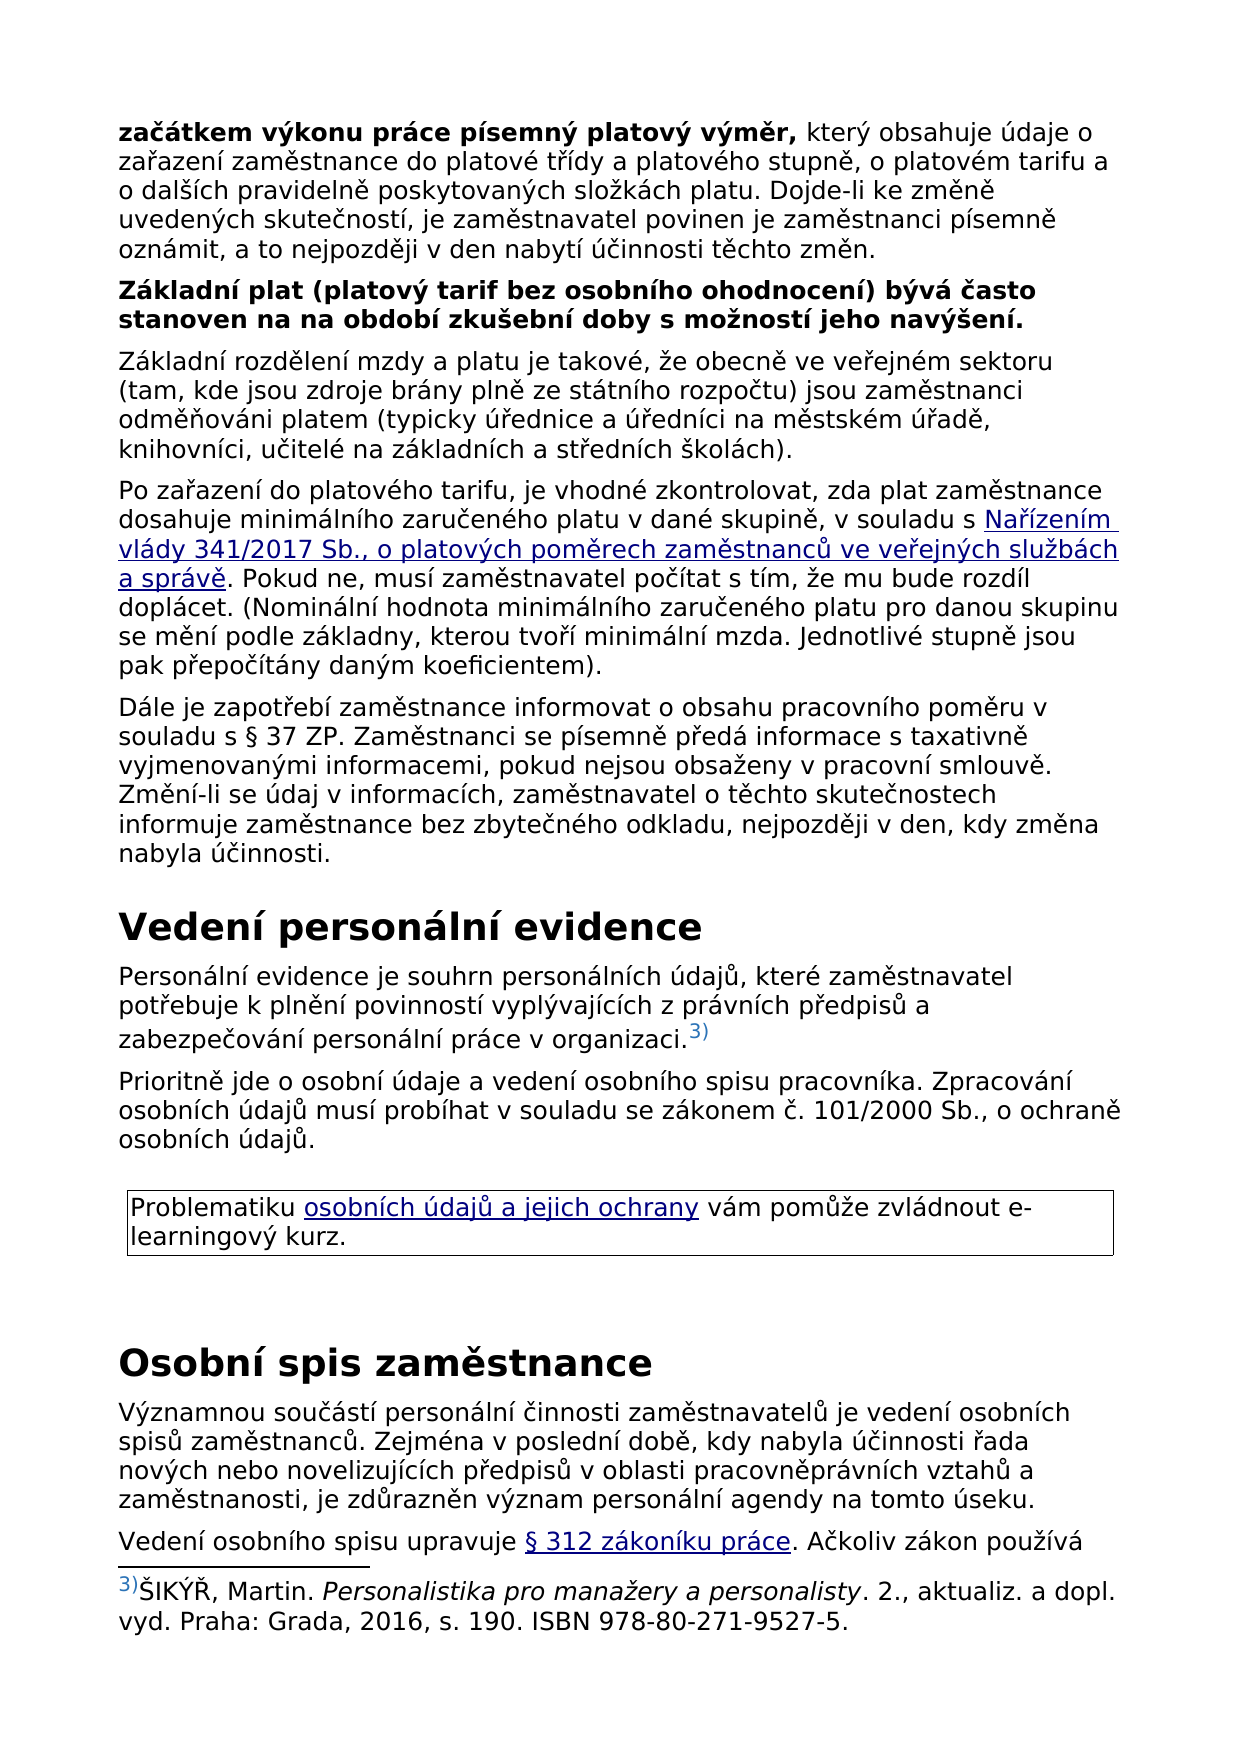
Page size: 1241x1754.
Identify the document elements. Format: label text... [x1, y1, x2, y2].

text Významnou součástí personální činnosti zaměstnavatelů je vedení osobních spisů zaměstnanců. Zejména v poslední době, kdy nabyla účinnosti řada nových nebo novelizujících předpisů v oblasti pracovněprávních vztahů a zaměstnanosti, je zdůrazněn význam personální agendy na tomto úseku. [118, 1398, 1122, 1515]
text Po zařazení do platového tarifu, je vhodné zkontrolovat, zda plat zaměstnance dosahuje minimálního zaručeného platu v dané skupině, v souladu s Nařízením vlády 341/2017 Sb., o platových poměrech zaměstnanců ve veřejných službách a správě. Pokud ne, musí zaměstnavatel počítat s tím, že mu bude rozdíl doplácet. (Nominální hodnota minimálního zaručeného platu pro danou skupinu se mění podle základny, kterou tvoří minimální mzda. Jednotlivé stupně jsou pak přepočítány daným koeficientem). [118, 476, 1122, 681]
subtitle Vedení personální evidence [118, 906, 1122, 949]
text začátkem výkonu práce písemný platový výměr, který obsahuje údaje o zařazení zaměstnance do platové třídy a platového stupně, o platovém tarifu a o dalších pravidelně poskytovaných složkách platu. Dojde-li ke změně uvedených skutečností, je zaměstnavatel povinen je zaměstnanci písemně oznámit, a to nejpozději v den nabytí účinnosti těchto změn. [118, 118, 1122, 264]
subtitle Osobní spis zaměstnance [118, 1342, 1122, 1386]
text Základní plat (platový tarif bez osobního ohodnocení) bývá často stanoven na na období zkušební doby s možností jeho navýšení. [118, 276, 1122, 335]
text Personální evidence je souhrn personálních údajů, které zaměstnavatel potřebuje k plnění povinností vyplývajících z právních předpisů a zabezpečování personální práce v organizaci. [118, 962, 1122, 1054]
table_header Problematiku osobních údajů a jejich ochrany vám pomůže zvládnout e-learningový kurz. [128, 1191, 1113, 1254]
text Vedení osobního spisu upravuje § 312 zákoníku práce. Ačkoliv zákon používá [118, 1527, 1122, 1557]
text ŠIKÝŘ, Martin. Personalistika pro manažery a personalisty. 2., aktualiz. a dopl. vyd. Praha: Grada, 2016, s. 190. ISBN 978-80-271-9527-5. [118, 1573, 1122, 1636]
text Prioritně jde o osobní údaje a vedení osobního spisu pracovníka. Zpracování osobních údajů musí probíhat v souladu se zákonem č. 101/2000 Sb., o ochraně osobních údajů. [118, 1067, 1122, 1154]
text Základní rozdělení mzdy a platu je takové, že obecně ve veřejném sektoru (tam, kde jsou zdroje brány plně ze státního rozpočtu) jsou zaměstnanci odměňováni platem (typicky úřednice a úředníci na městském úřadě, knihovníci, učitelé na základních a středních školách). [118, 347, 1122, 464]
text Dále je zapotřebí zaměstnance informovat o obsahu pracovního poměru v souladu s § 37 ZP. Zaměstnanci se písemně předá informace s taxativně vyjmenovanými informacemi, pokud nejsou obsaženy v pracovní smlouvě. Změní-li se údaj v informacích, zaměstnavatel o těchto skutečnostech informuje zaměstnance bez zbytečného odkladu, nejpozději v den, kdy změna nabyla účinnosti. [118, 693, 1122, 868]
